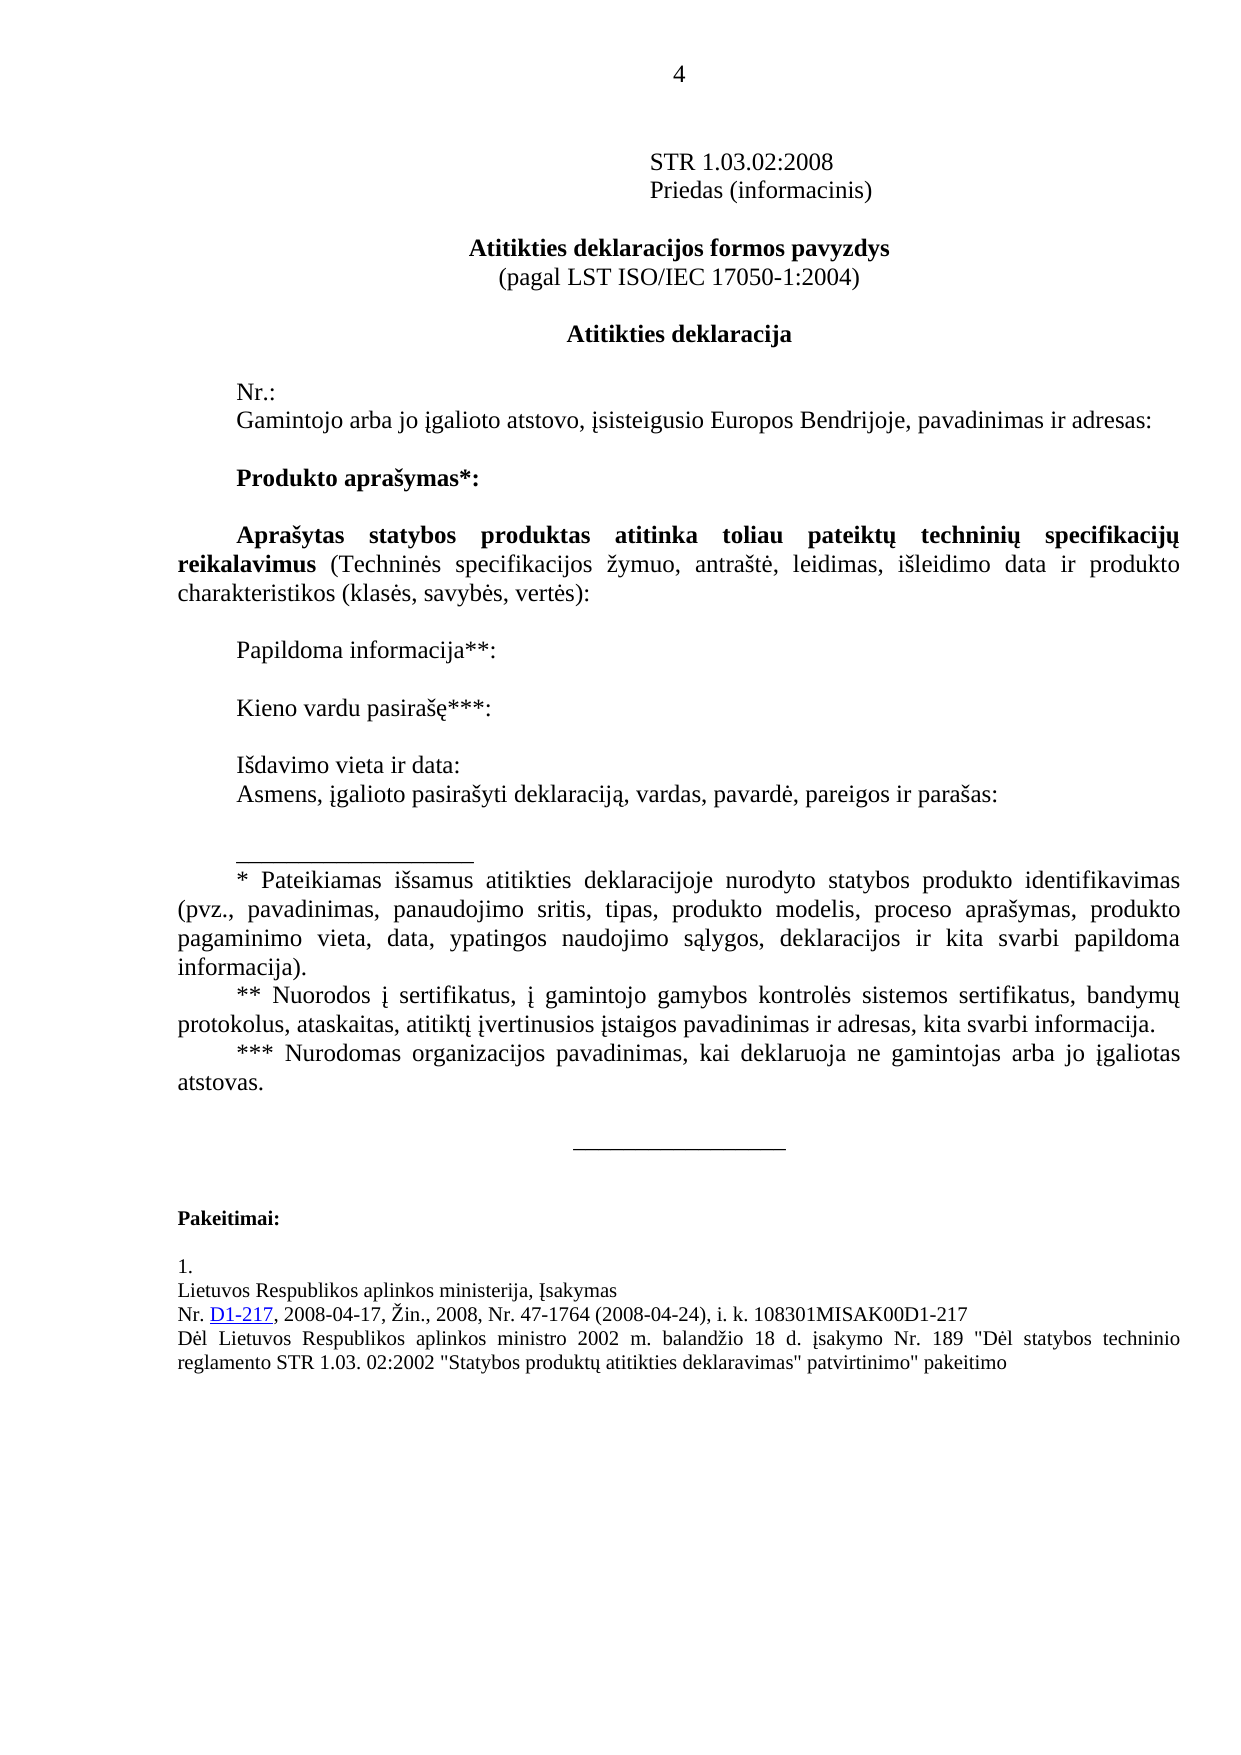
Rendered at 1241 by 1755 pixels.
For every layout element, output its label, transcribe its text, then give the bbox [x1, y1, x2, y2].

text Priedas (informacinis) [649, 176, 1181, 204]
text Lietuvos Respublikos aplinkos ministerija, Įsakymas [177, 1278, 1181, 1302]
text * Pateikiamas išsamus atitikties deklaracijoje nurodyto statybos produkto identifikavimas (pvz., pavadinimas, panaudojimo sritis, tipas, produkto modelis, proceso aprašymas, produkto pagaminimo vieta, data, ypatingos naudojimo sąlygos, deklaracijos ir kita svarbi papildoma informacija). [177, 866, 1181, 981]
text 1. [177, 1254, 1181, 1278]
text Gamintojo arba jo įgalioto atstovo, įsisteigusio Europos Bendrijoje, pavadinimas ir adresas: [177, 406, 1181, 434]
text Išdavimo vieta ir data: [177, 751, 1181, 779]
text Nr. D1-217, 2008-04-17, Žin., 2008, Nr. 47-1764 (2008-04-24), i. k. 108301MISAK00D1-217 [177, 1302, 1181, 1326]
text Dėl Lietuvos Respublikos aplinkos ministro 2002 m. balandžio 18 d. įsakymo Nr. 189 "Dėl statybos techninio reglamento STR 1.03. 02:2002 "Statybos produktų atitikties deklaravimas" patvirtinimo" pakeitimo [177, 1326, 1181, 1374]
text Papildoma informacija**: [177, 636, 1181, 664]
text Asmens, įgalioto pasirašyti deklaraciją, vardas, pavardė, pareigos ir parašas: [177, 779, 1181, 808]
text Aprašytas statybos produktas atitinka toliau pateiktų techninių specifikacijų reikalavimus (Techninės specifikacijos žymuo, antraštė, leidimas, išleidimo data ir produkto charakteristikos (klasės, savybės, vertės): [177, 521, 1181, 607]
text Atitikties deklaracija [177, 319, 1181, 348]
text Produkto aprašymas*: [177, 463, 1181, 492]
text Atitikties deklaracijos formos pavyzdys [177, 233, 1181, 262]
text Pakeitimai: [177, 1206, 1181, 1230]
text Kieno vardu pasirašę***: [177, 693, 1181, 722]
text *** Nurodomas organizacijos pavadinimas, kai deklaruoja ne gamintojas arba jo įgaliotas atstovas. [177, 1038, 1181, 1096]
text ** Nuorodos į sertifikatus, į gamintojo gamybos kontrolės sistemos sertifikatus, bandymų protokolus, ataskaitas, atitiktį įvertinusios įstaigos pavadinimas ir adresas, kita svarbi informacija. [177, 981, 1181, 1038]
text (pagal LST ISO/IEC 17050-1:2004) [177, 262, 1181, 291]
text Nr.: [177, 377, 1181, 406]
text STR 1.03.02:2008 [649, 147, 1181, 176]
text _________________ [177, 1124, 1181, 1153]
text ___________________ [177, 837, 1181, 866]
